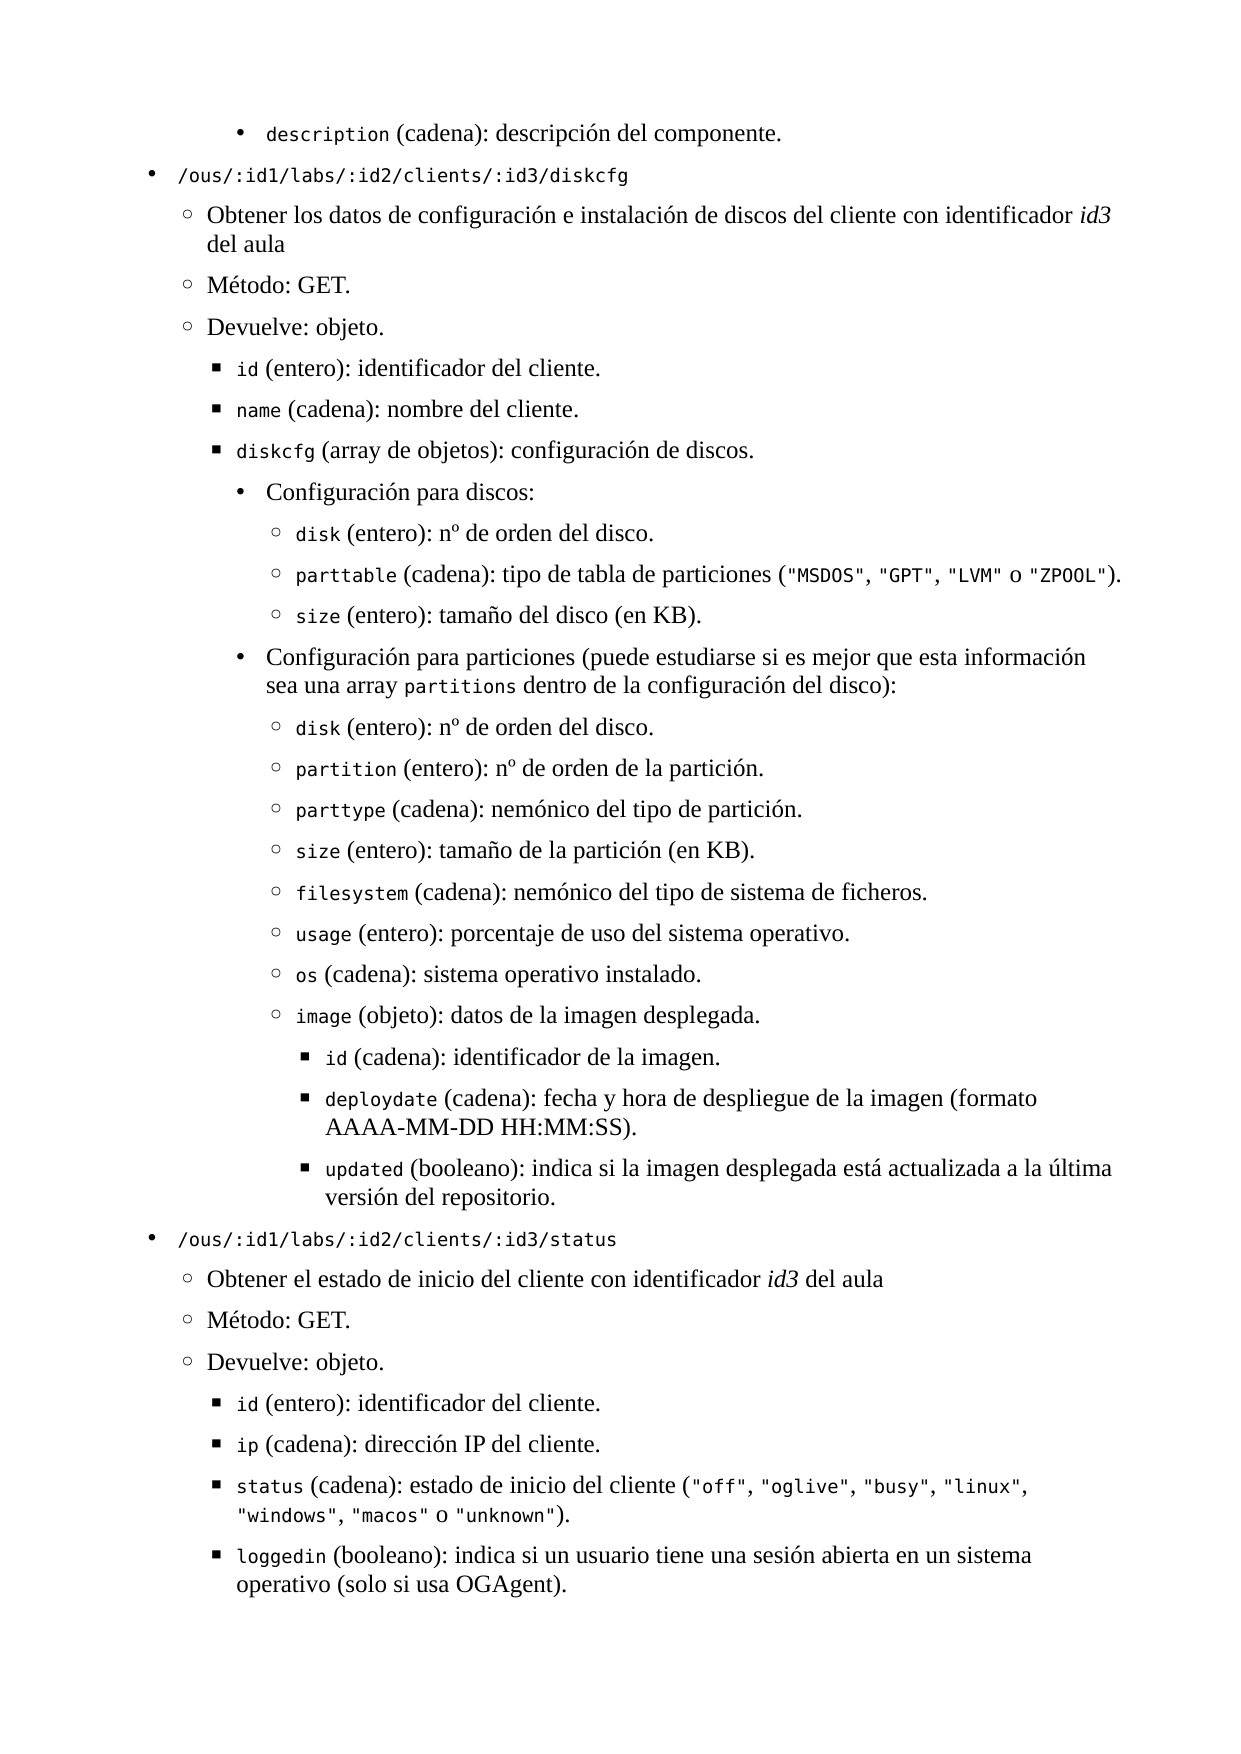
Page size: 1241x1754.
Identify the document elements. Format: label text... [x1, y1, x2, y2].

list os (cadena): sistema operativo instalado. [266, 959, 1122, 988]
list status (cadena): estado de inicio del cliente ("off", "oglive", "busy", "linux", "windows", "macos" o "unknown"). [207, 1471, 1122, 1528]
list parttable (cadena): tipo de tabla de particiones ("MSDOS", "GPT", "LVM" o "ZPOOL"). [266, 559, 1122, 588]
list size (entero): tamaño del disco (en KB). [266, 601, 1122, 629]
list usage (entero): porcentaje de uso del sistema operativo. [266, 918, 1122, 947]
list Devuelve: objeto. [177, 312, 1122, 341]
list /ous/:id1/labs/:id2/clients/:id3/status [148, 1223, 1122, 1252]
list name (cadena): nombre del cliente. [207, 394, 1122, 423]
list Método: GET. [177, 1306, 1122, 1334]
list id (entero): identificador del cliente. [207, 353, 1122, 382]
list parttype (cadena): nemónico del tipo de partición. [266, 794, 1122, 823]
list diskcfg (array de objetos): configuración de discos. [207, 436, 1122, 464]
list /ous/:id1/labs/:id2/clients/:id3/diskcfg [148, 159, 1122, 188]
list Configuración para discos: [236, 477, 1122, 506]
list Configuración para particiones (puede estudiarse si es mejor que esta información sea una array partitions dentro de la configuración del disco): [236, 642, 1122, 699]
list disk (entero): nº de orden del disco. [266, 518, 1122, 547]
list Obtener el estado de inicio del cliente con identificador id3 del aula [177, 1264, 1122, 1293]
list Devuelve: objeto. [177, 1347, 1122, 1376]
list deploydate (cadena): fecha y hora de despliegue de la imagen (formato AAAA-MM-DD HH:MM:SS). [295, 1083, 1122, 1141]
list ip (cadena): dirección IP del cliente. [207, 1429, 1122, 1458]
list id (cadena): identificador de la imagen. [295, 1042, 1122, 1071]
list filesystem (cadena): nemónico del tipo de sistema de ficheros. [266, 877, 1122, 906]
list size (entero): tamaño de la partición (en KB). [266, 836, 1122, 864]
list loggedin (booleano): indica si un usuario tiene una sesión abierta en un sistema operativo (solo si usa OGAgent). [207, 1541, 1122, 1598]
list Método: GET. [177, 271, 1122, 299]
list disk (entero): nº de orden del disco. [266, 712, 1122, 741]
list id (entero): identificador del cliente. [207, 1388, 1122, 1417]
list updated (booleano): indica si la imagen desplegada está actualizada a la última versión del repositorio. [295, 1153, 1122, 1211]
list partition (entero): nº de orden de la partición. [266, 753, 1122, 782]
list image (objeto): datos de la imagen desplegada. [266, 1001, 1122, 1029]
list Obtener los datos de configuración e instalación de discos del cliente con identificador id3 del aula [177, 201, 1122, 258]
list description (cadena): descripción del componente. [236, 118, 1122, 147]
